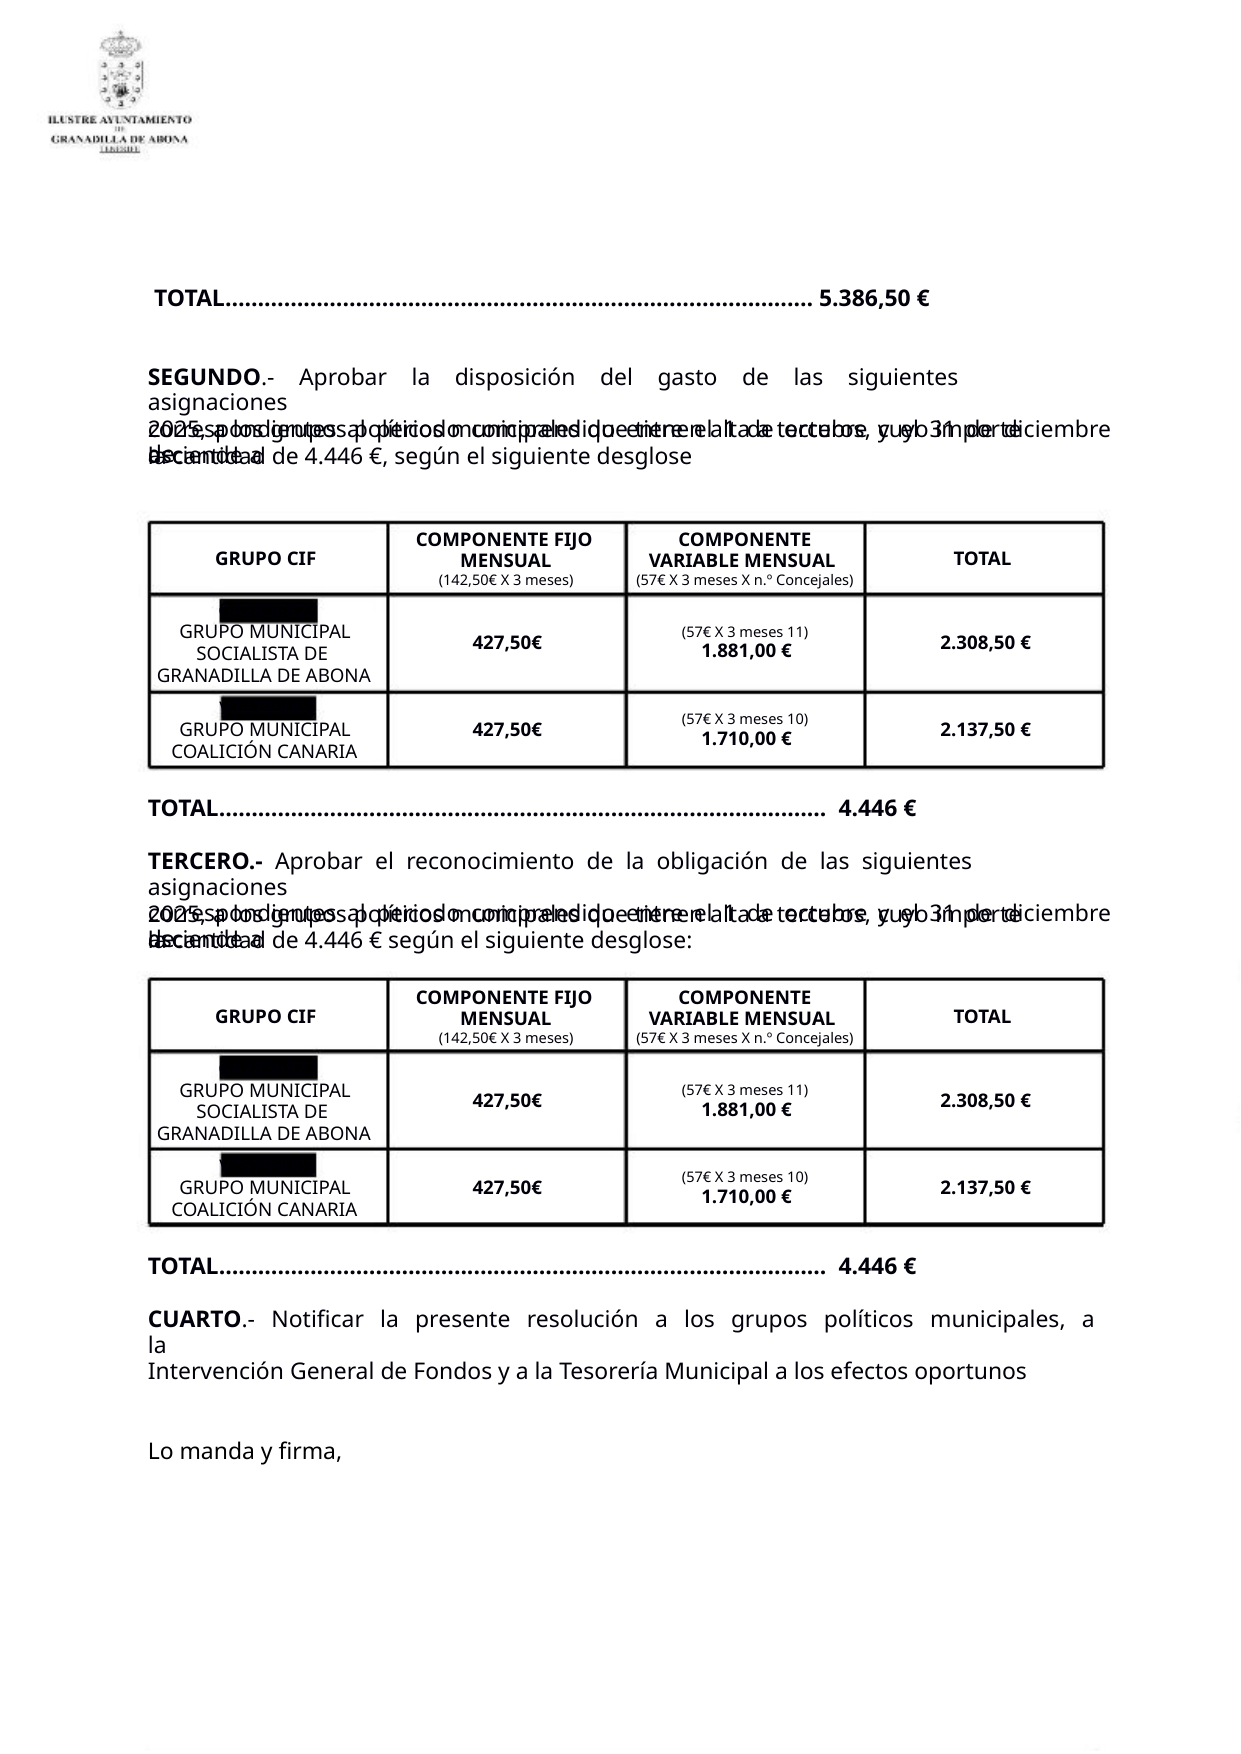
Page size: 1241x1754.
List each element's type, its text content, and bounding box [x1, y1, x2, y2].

text 2025, a los grupos políticos municipales que tienen alta a terceros, cuyo importe asciende a [148, 417, 1117, 468]
text CUARTO.- Notificar la presente resolución a los grupos políticos municipales, a la [148, 1307, 1117, 1358]
text GRUPO MUNICIPAL [179, 1178, 388, 1199]
text 2.137,50 € [940, 720, 1042, 741]
text COMPONENTE [678, 987, 879, 1008]
text SOCIALISTA DE [196, 1102, 380, 1123]
text TERCERO.- Aprobar el reconocimiento de la obligación de las siguientes asignaciones [148, 849, 1117, 900]
text COMPONENTE FIJO [416, 987, 622, 1008]
text GRUPO CIF [215, 548, 335, 569]
text GRUPO MUNICIPAL [179, 1080, 380, 1101]
text MENSUAL [460, 1009, 599, 1030]
text Lo manda y firma, [148, 1439, 356, 1464]
text COMPONENTE FIJO [416, 529, 622, 550]
text V76796002 [219, 698, 388, 719]
text VARIABLE MENSUAL [648, 551, 879, 572]
text G42856823 [218, 601, 380, 622]
text SEGUNDO.- Aprobar la disposición del gasto de las siguientes asignaciones [148, 364, 1117, 416]
text (57€ X 3 meses X n.º Concejales) [636, 1030, 879, 1047]
text 427,50€ [472, 1091, 550, 1112]
text GRANADILLA DE ABONA [157, 1123, 403, 1144]
text COALICIÓN CANARIA [171, 742, 388, 762]
text 2.137,50 € [940, 1178, 1042, 1199]
text TOTAL………………………………...………………………………………...…... 4.446 € [148, 796, 1037, 822]
text 427,50€ [472, 633, 550, 654]
text 1.881,00 € [701, 641, 834, 662]
text la cantidad de 4.446 €, según el siguiente desglose [148, 444, 694, 469]
text 2.308,50 € [940, 633, 1042, 654]
text MENSUAL [460, 551, 599, 572]
text GRUPO MUNICIPAL [179, 622, 380, 643]
text COMPONENTE [678, 529, 879, 550]
text COALICIÓN CANARIA [171, 1199, 388, 1221]
text (142,50€ X 3 meses) [438, 1030, 599, 1047]
text (57€ X 3 meses 11) [682, 624, 834, 641]
text TOTAL [953, 548, 1025, 569]
text GRUPO MUNICIPAL [179, 720, 388, 741]
text (57€ X 3 meses 10) [682, 711, 834, 728]
text TOTAL………………………………...………………………………………...…... 4.446 € [148, 1254, 1037, 1280]
text Intervención General de Fondos y a la Tesorería Municipal a los efectos oportunos [148, 1359, 1117, 1385]
text (57€ X 3 meses 10) [682, 1169, 834, 1186]
text 427,50€ [472, 1178, 550, 1199]
text 1.710,00 € [701, 728, 803, 749]
text 427,50€ [472, 720, 550, 741]
text TOTAL………………………………...………………………………………...… 5.386,50 € [154, 286, 1050, 311]
text V76796002 [219, 1156, 388, 1177]
text G42856823 [218, 1059, 380, 1080]
text 2.308,50 € [940, 1091, 1042, 1112]
text GRUPO CIF [215, 1007, 335, 1027]
text la cantidad de 4.446 € según el siguiente desglose: [148, 928, 694, 954]
text (57€ X 3 meses 11) [682, 1083, 834, 1099]
text 1.881,00 € [701, 1099, 834, 1120]
text TOTAL [953, 1007, 1025, 1027]
text 2025, a los grupos políticos municipales que tienen alta a terceros, cuyo importe asciende a [148, 902, 1117, 953]
text VARIABLE MENSUAL [648, 1009, 879, 1030]
text GRANADILLA DE ABONA [157, 665, 403, 686]
text (142,50€ X 3 meses) [438, 572, 599, 589]
text 1.710,00 € [701, 1186, 803, 1207]
text SOCIALISTA DE [196, 644, 380, 665]
text (57€ X 3 meses X n.º Concejales) [636, 572, 879, 589]
